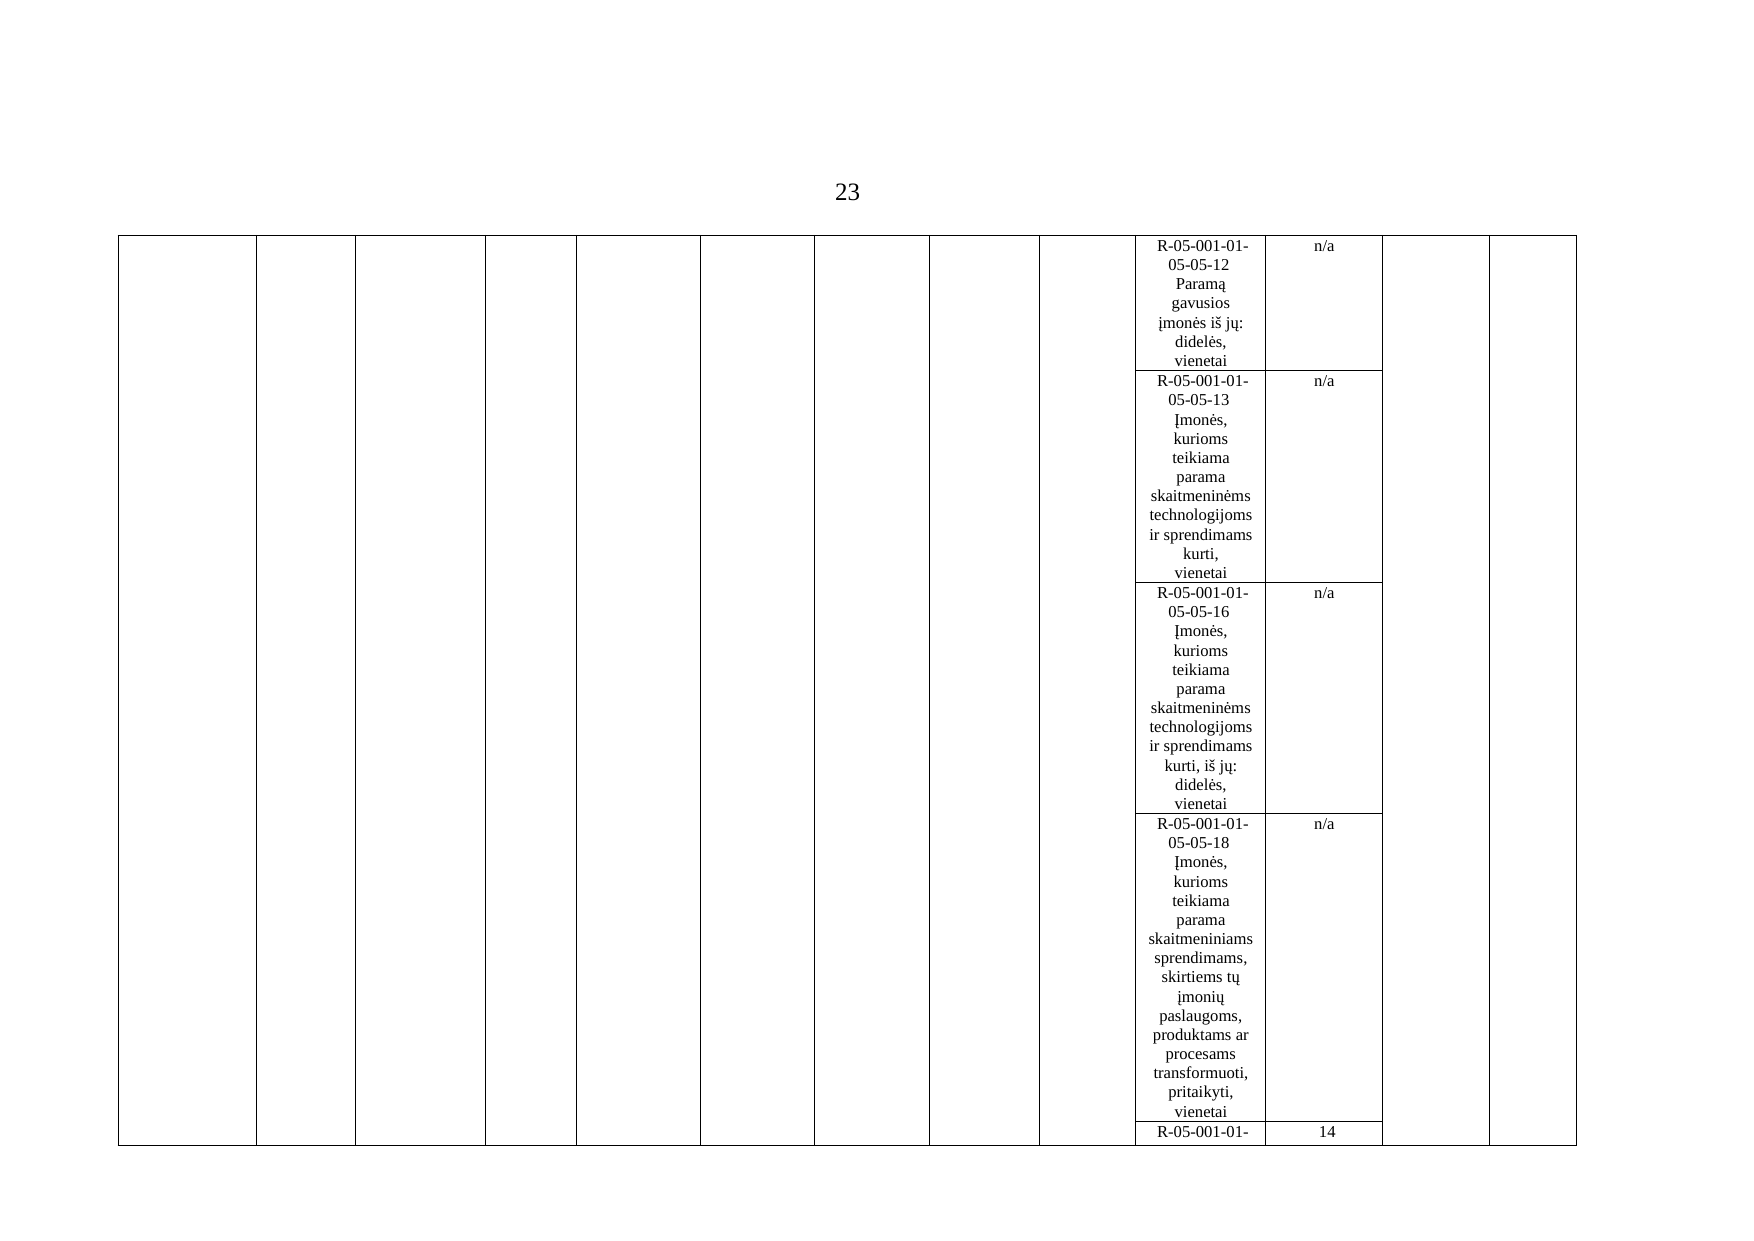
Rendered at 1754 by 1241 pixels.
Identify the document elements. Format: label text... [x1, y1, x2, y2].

table_cell n/a [1266, 236, 1382, 370]
table_cell - [1490, 236, 1576, 1145]
table_cell [577, 236, 700, 1145]
table_cell R-05-001-01-05-05-12 Paramą gavusios įmonės iš jų: didelės, vienetai [1136, 236, 1265, 370]
table_cell 14 [1266, 1122, 1382, 1145]
table_cell [257, 236, 355, 1145]
table_cell n/a [1266, 371, 1382, 582]
table_cell - [1040, 236, 1135, 1145]
table_cell [930, 236, 1039, 1145]
table_cell n/a [1266, 583, 1382, 813]
table_cell R-05-001-01- [1136, 1122, 1265, 1145]
table_cell n/a [1266, 814, 1382, 1121]
table_cell [119, 236, 256, 1145]
table_cell R-05-001-01-05-05-13 Įmonės, kurioms teikiama parama skaitmeninėms technologijoms ir sprendimams kurti, vienetai [1136, 371, 1265, 582]
table_cell [486, 236, 576, 1145]
table_cell [1383, 236, 1489, 1145]
table_cell [701, 236, 814, 1145]
table_cell R-05-001-01-05-05-16 Įmonės, kurioms teikiama parama skaitmeninėms technologijoms ir sprendimams kurti, iš jų: didelės, vienetai [1136, 583, 1265, 813]
table_cell [356, 236, 485, 1145]
table_cell [815, 236, 929, 1145]
table_cell R-05-001-01-05-05-18 Įmonės, kurioms teikiama parama skaitmeniniams sprendimams, skirtiems tų įmonių paslaugoms, produktams ar procesams transformuoti, pritaikyti, vienetai [1136, 814, 1265, 1121]
